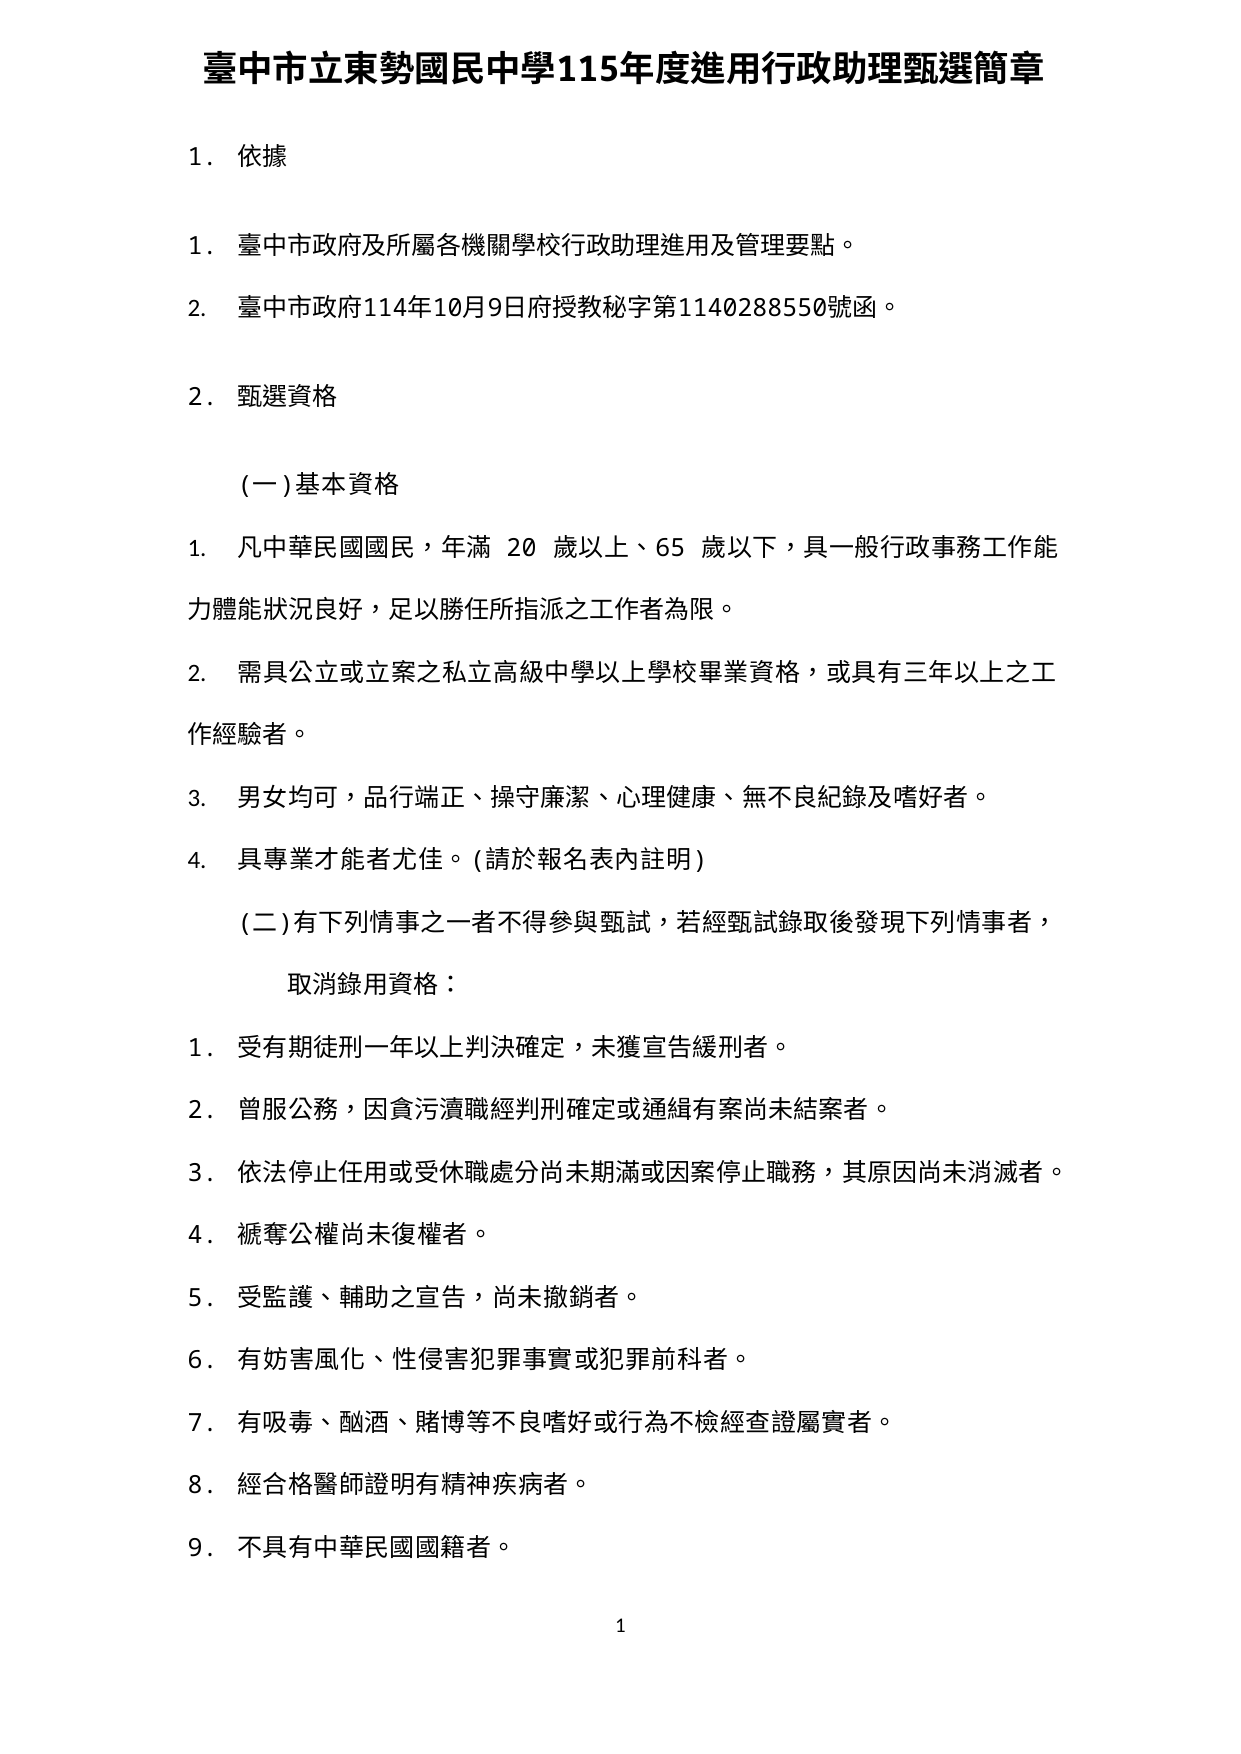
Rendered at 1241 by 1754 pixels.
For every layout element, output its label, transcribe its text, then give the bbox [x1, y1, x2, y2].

list 具專業才能者尤佳。(請於報名表內註明) [187, 816, 1059, 878]
list 臺中市政府114年10月9日府授教秘字第1140288550號函。 [187, 264, 1059, 327]
list 甄選資格 [187, 353, 1059, 415]
list 凡中華民國國民，年滿 20 歲以上、65 歲以下，具一般行政事務工作能力體能狀況良好，足以勝任所指派之工作者為限。 [187, 503, 1059, 628]
list 需具公立或立案之私立高級中學以上學校畢業資格，或具有三年以上之工作經驗者。 [187, 628, 1059, 753]
list 有妨害風化、性侵害犯罪事實或犯罪前科者。 [187, 1316, 1059, 1378]
list 男女均可，品行端正、操守廉潔、心理健康、無不良紀錄及嗜好者。 [187, 753, 1059, 816]
list 曾服公務，因貪污瀆職經判刑確定或通緝有案尚未結案者。 [187, 1066, 1059, 1128]
list 受監護、輔助之宣告，尚未撤銷者。 [187, 1253, 1059, 1316]
list 經合格醫師證明有精神疾病者。 [187, 1441, 1059, 1503]
list 受有期徒刑一年以上判決確定，未獲宣告緩刑者。 [187, 1003, 1059, 1066]
text 臺中市立東勢國民中學115年度進用行政助理甄選簡章 [187, 25, 1059, 87]
text (一)基本資格 [187, 441, 1059, 503]
list 不具有中華民國國籍者。 [187, 1503, 1059, 1566]
list 依法停止任用或受休職處分尚未期滿或因案停止職務，其原因尚未消滅者。 [187, 1128, 1059, 1191]
list 褫奪公權尚未復權者。 [187, 1191, 1059, 1253]
list 有吸毒、酗酒、賭博等不良嗜好或行為不檢經查證屬實者。 [187, 1378, 1059, 1441]
list 臺中市政府及所屬各機關學校行政助理進用及管理要點。 [187, 202, 1059, 264]
text (二)有下列情事之一者不得參與甄試，若經甄試錄取後發現下列情事者，取消錄用資格： [237, 878, 1059, 1003]
list 依據 [187, 113, 1059, 176]
